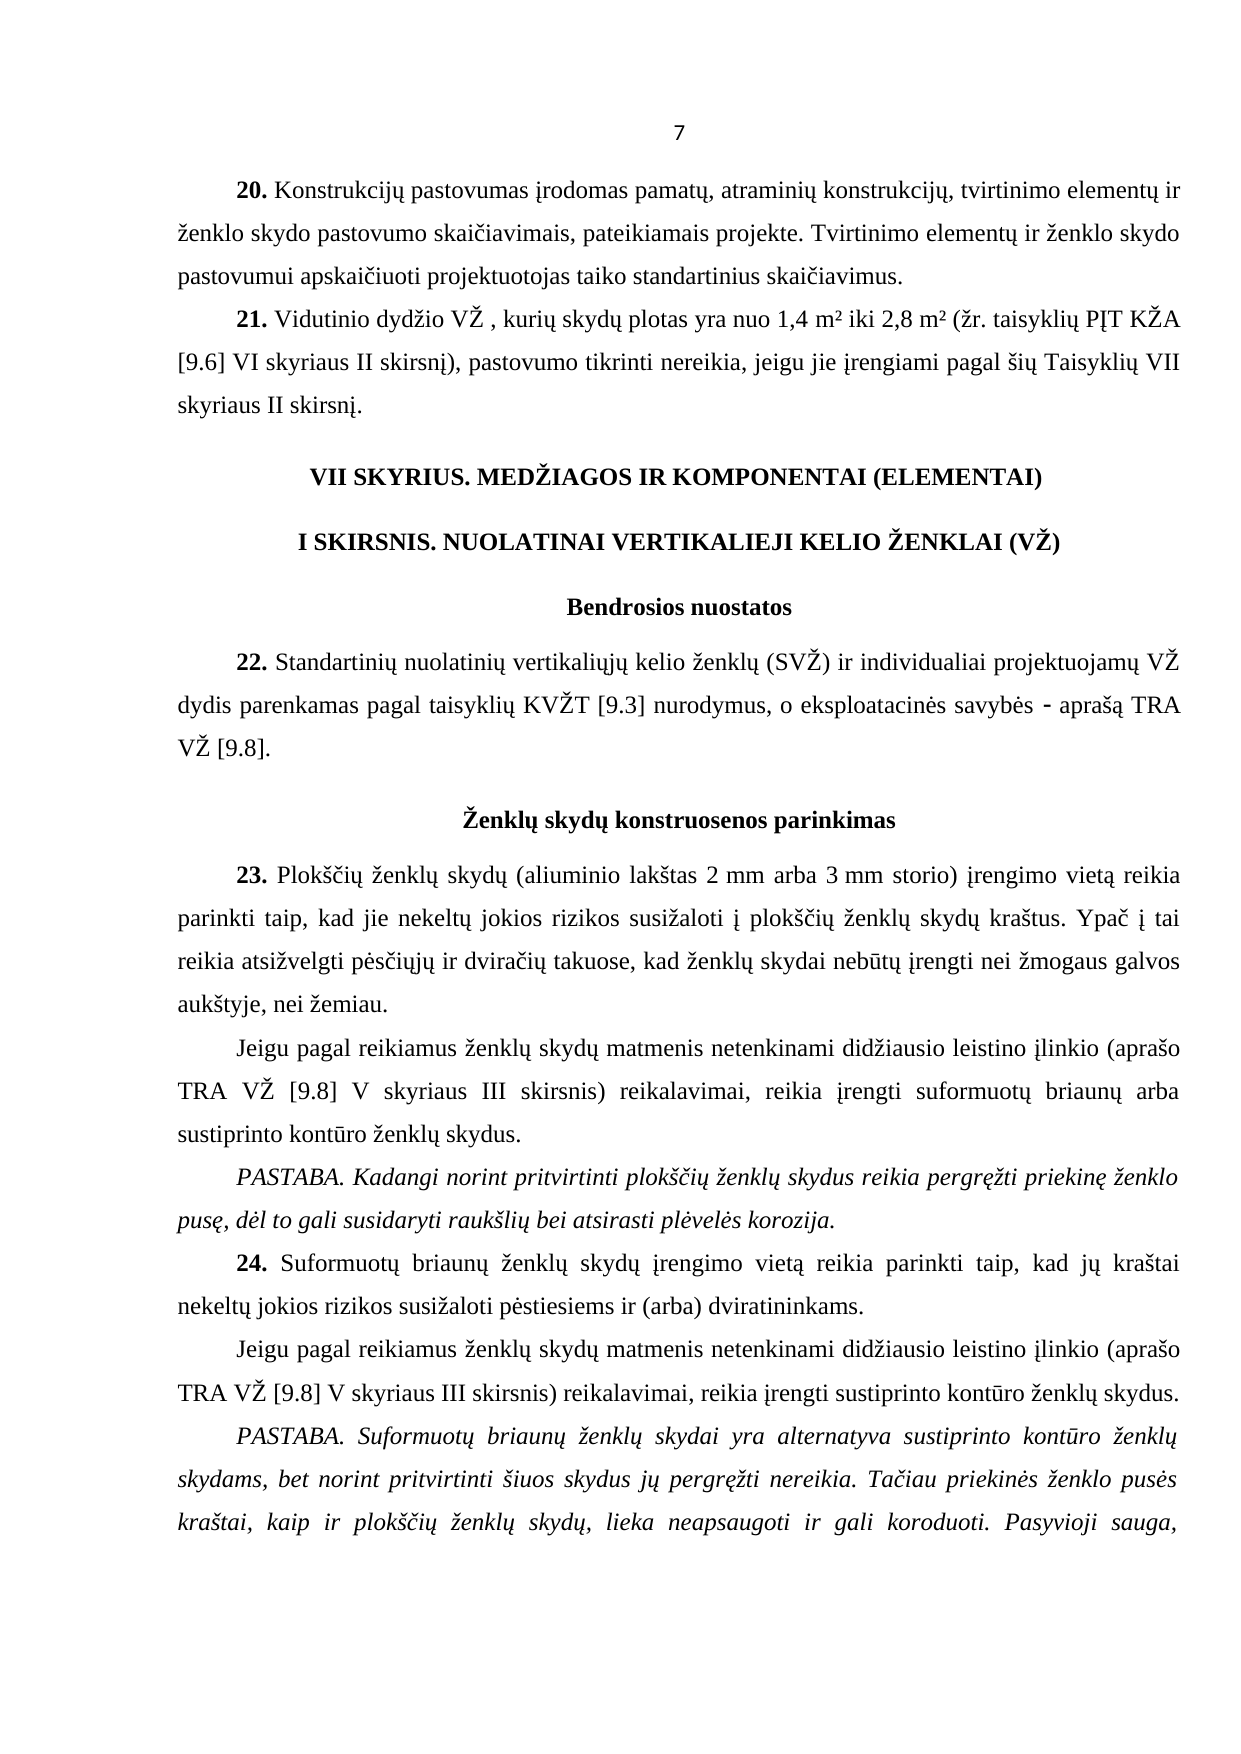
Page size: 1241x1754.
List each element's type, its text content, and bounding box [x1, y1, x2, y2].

text Ženklų skydų konstruosenos parinkimas [177, 805, 1181, 834]
text 22. Standartinių nuolatinių vertikaliųjų kelio ženklų (SVŽ) ir individualiai projektuojamų VŽ dydis parenkamas pagal taisyklių KVŽT [9.3] nurodymus, o eksploatacinės savybės  aprašą TRA VŽ [9.8]. [177, 647, 1181, 762]
text 20. Konstrukcijų pastovumas įrodomas pamatų, atraminių konstrukcijų, tvirtinimo elementų ir ženklo skydo pastovumo skaičiavimais, pateikiamais projekte. Tvirtinimo elementų ir ženklo skydo pastovumui apskaičiuoti projektuotojas taiko standartinius skaičiavimus. [177, 175, 1181, 290]
text 23. Plokščių ženklų skydų (aliuminio lakštas 2 mm arba 3 mm storio) įrengimo vietą reikia parinkti taip, kad jie nekeltų jokios rizikos susižaloti į plokščių ženklų skydų kraštus. Ypač į tai reikia atsižvelgti pėsčiųjų ir dviračių takuose, kad ženklų skydai nebūtų įrengti nei žmogaus galvos aukštyje, nei žemiau. [177, 860, 1181, 1018]
text 21. Vidutinio dydžio VŽ , kurių skydų plotas yra nuo 1,4 m² iki 2,8 m² (žr. taisyklių PĮT KŽA [9.6] VI skyriaus II skirsnį), pastovumo tikrinti nereikia, jeigu jie įrengiami pagal šių Taisyklių VII skyriaus II skirsnį. [177, 304, 1181, 419]
text PASTABA. Suformuotų briaunų ženklų skydai yra alternatyva sustiprinto kontūro ženklų skydams, bet norint pritvirtinti šiuos skydus jų pergręžti nereikia. Tačiau priekinės ženklo pusės kraštai, kaip ir plokščių ženklų skydų, lieka neapsaugoti ir gali koroduoti. Pasyvioji sauga, [177, 1421, 1181, 1536]
text Jeigu pagal reikiamus ženklų skydų matmenis netenkinami didžiausio leistino įlinkio (aprašo TRA VŽ [9.8] V skyriaus III skirsnis) reikalavimai, reikia įrengti suformuotų briaunų arba sustiprinto kontūro ženklų skydus. [177, 1033, 1181, 1148]
text VII SKYRIUS. MEDŽIAGOS IR KOMPONENTAI (ELEMENTAI) [177, 462, 1181, 491]
text 24. Suformuotų briaunų ženklų skydų įrengimo vietą reikia parinkti taip, kad jų kraštai nekeltų jokios rizikos susižaloti pėstiesiems ir (arba) dviratininkams. [177, 1248, 1181, 1320]
text PASTABA. Kadangi norint pritvirtinti plokščių ženklų skydus reikia pergręžti priekinę ženklo pusę, dėl to gali susidaryti raukšlių bei atsirasti plėvelės korozija. [177, 1162, 1181, 1234]
text Jeigu pagal reikiamus ženklų skydų matmenis netenkinami didžiausio leistino įlinkio (aprašo TRA VŽ [9.8] V skyriaus III skirsnis) reikalavimai, reikia įrengti sustiprinto kontūro ženklų skydus. [177, 1334, 1181, 1406]
text I SKIRSNIS. NUOLATINAI VERTIKALIEJI KELIO ŽENKLAI (VŽ) [177, 527, 1181, 556]
text Bendrosios nuostatos [177, 592, 1181, 621]
